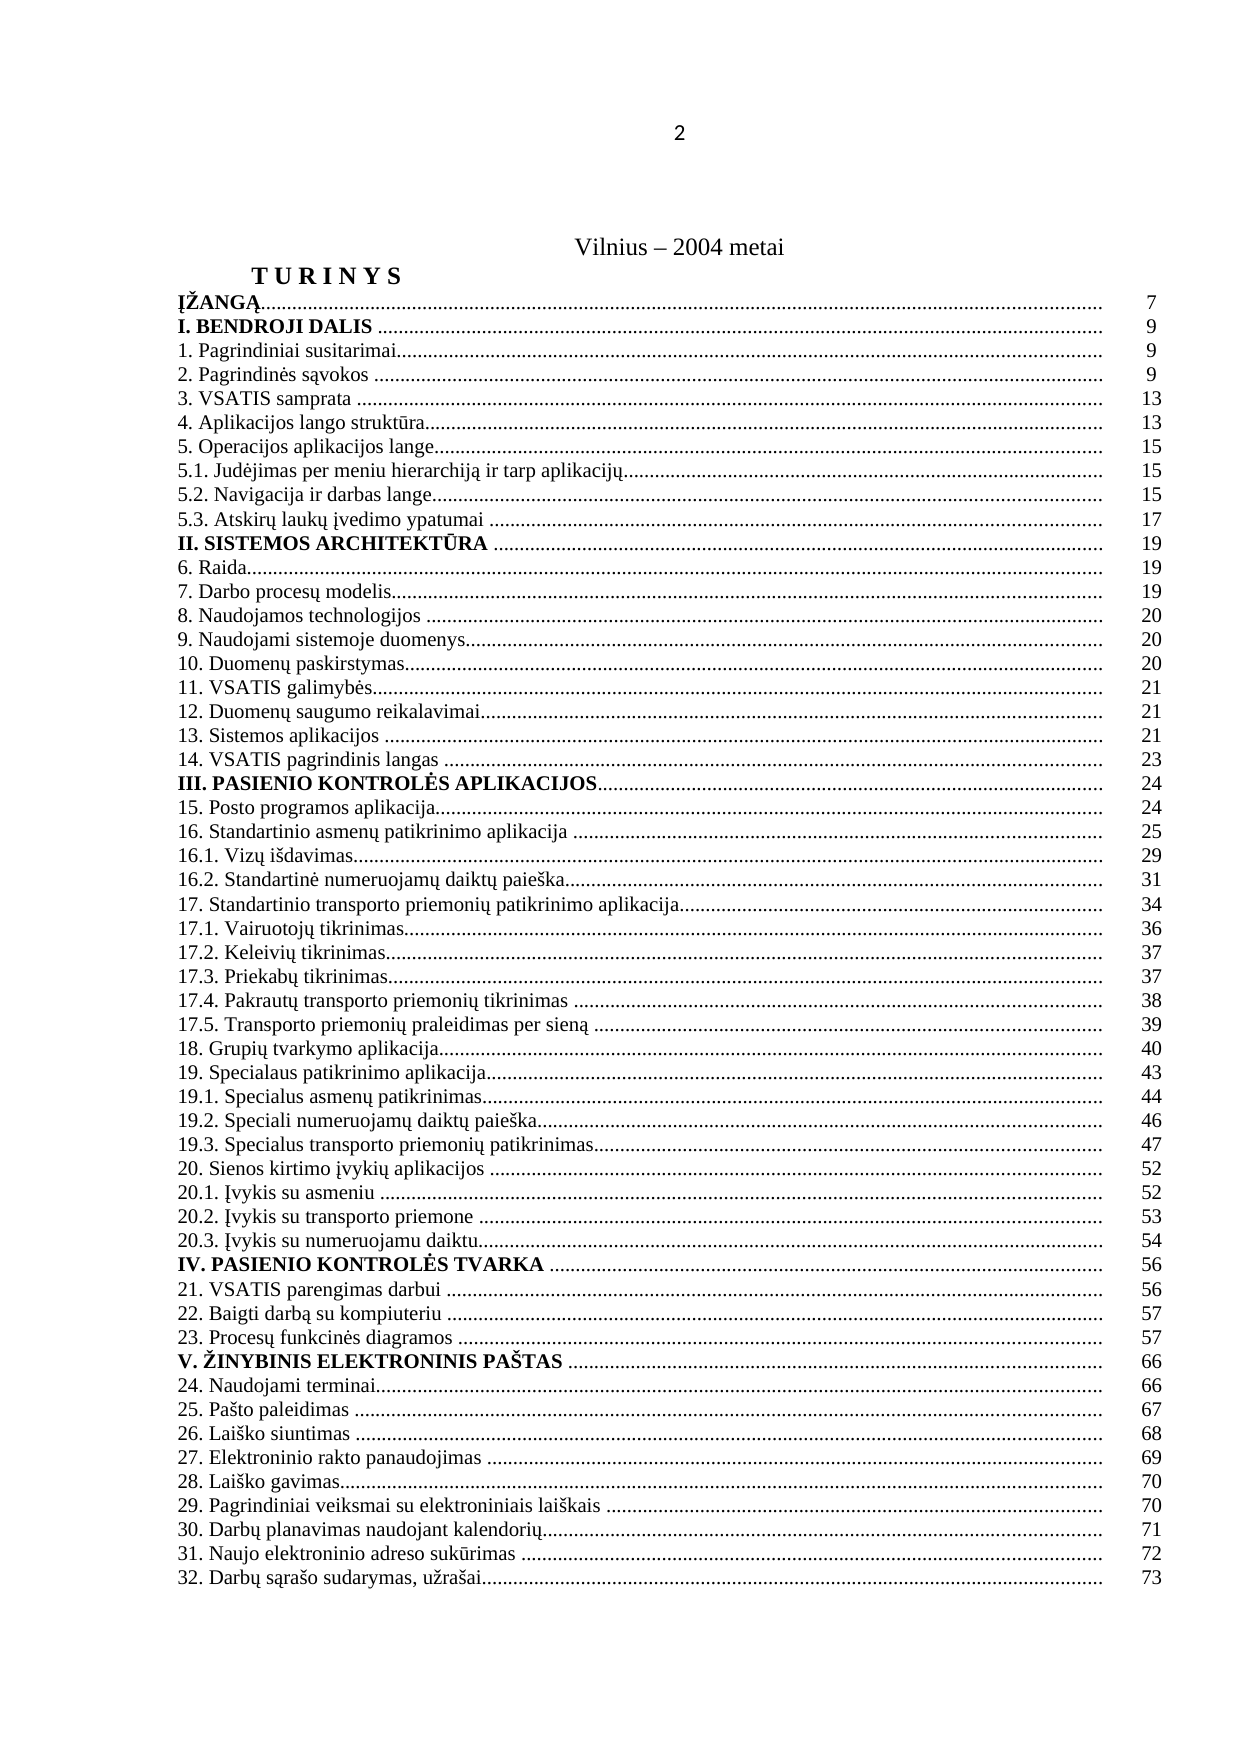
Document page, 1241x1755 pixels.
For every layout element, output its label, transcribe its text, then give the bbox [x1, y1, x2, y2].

table_cell 67 [1122, 1397, 1181, 1421]
table_cell 20. Sienos kirtimo įvykių aplikacijos [177, 1156, 1122, 1180]
table_cell 17. Standartinio transporto priemonių patikrinimo aplikacija [177, 891, 1122, 916]
table_cell 17 [1122, 506, 1181, 531]
table_cell 13 [1122, 386, 1181, 410]
table_cell 29. Pagrindiniai veiksmai su elektroniniais laiškais [177, 1493, 1122, 1517]
table_cell 53 [1122, 1204, 1181, 1228]
table_header 7 [1122, 290, 1181, 314]
table_cell 10. Duomenų paskirstymas [177, 651, 1122, 675]
table_cell 24. Naudojami terminai [177, 1373, 1122, 1397]
table_cell 40 [1122, 1036, 1181, 1060]
table_cell 20.3. Įvykis su numeruojamu daiktu [177, 1228, 1122, 1252]
table_cell 15 [1122, 434, 1181, 458]
table_cell 15. Posto programos aplikacija [177, 795, 1122, 819]
table_cell 22. Baigti darbą su kompiuteriu [177, 1301, 1122, 1324]
table_cell 19. Specialaus patikrinimo aplikacija [177, 1060, 1122, 1084]
table_cell 36 [1122, 916, 1181, 939]
table_cell 5.1. Judėjimas per meniu hierarchiją ir tarp aplikacijų [177, 458, 1122, 482]
table_cell 21 [1122, 723, 1181, 747]
table_cell 56 [1122, 1253, 1181, 1276]
table_cell 31 [1122, 868, 1181, 891]
table_cell 57 [1122, 1301, 1181, 1324]
table_cell 19.2. Speciali numeruojamų daiktų paieška [177, 1108, 1122, 1132]
table_cell 16.1. Vizų išdavimas [177, 843, 1122, 867]
table_cell 21 [1122, 699, 1181, 723]
table_cell 23 [1122, 747, 1181, 771]
table_cell 44 [1122, 1084, 1181, 1108]
table_cell 9 [1122, 362, 1181, 386]
table_cell 13. Sistemos aplikacijos [177, 723, 1122, 747]
table_cell 11. vsatis galimybės [177, 675, 1122, 699]
table_cell 19 [1122, 579, 1181, 603]
table_cell 37 [1122, 964, 1181, 988]
table_cell 21 [1122, 675, 1181, 699]
table_cell 16. Standartinio asmenų patikrinimo aplikacija [177, 819, 1122, 843]
table_cell 70 [1122, 1493, 1181, 1517]
table_cell 31. Naujo elektroninio adreso sukūrimas [177, 1541, 1122, 1565]
table_cell 14. VSATIS pagrindinis langas [177, 747, 1122, 771]
table_cell 73 [1122, 1565, 1181, 1589]
table_cell 70 [1122, 1469, 1181, 1493]
table_cell 17.2. Keleivių tikrinimas [177, 940, 1122, 964]
table_cell 46 [1122, 1108, 1181, 1132]
table_cell 21. VSATIS parengimas darbui [177, 1276, 1122, 1301]
table_cell 68 [1122, 1421, 1181, 1445]
table_cell 28. Laiško gavimas [177, 1469, 1122, 1493]
table_cell 19.1. Specialus asmenų patikrinimas [177, 1084, 1122, 1108]
table_cell 20.2. Įvykis su transporto priemone [177, 1204, 1122, 1228]
text Vilnius – 2004 metai [177, 232, 1181, 261]
table_cell 66 [1122, 1373, 1181, 1397]
table_cell IV. PASIENIO KONTROLĖS TVARKA [177, 1253, 1122, 1276]
table_cell 39 [1122, 1012, 1181, 1036]
table_cell 18. Grupių tvarkymo aplikacija [177, 1036, 1122, 1060]
table_cell 8. Naudojamos technologijos [177, 603, 1122, 627]
table_cell 4. Aplikacijos lango struktūra [177, 410, 1122, 434]
table_cell 30. Darbų planavimas naudojant kalendorių [177, 1517, 1122, 1541]
table_cell 15 [1122, 458, 1181, 482]
table_cell 72 [1122, 1541, 1181, 1565]
table_cell 9 [1122, 314, 1181, 338]
table_cell 20 [1122, 651, 1181, 675]
table_cell V. ŽINYBINIS ELEKTRONINIS PAŠTAS [177, 1349, 1122, 1373]
table_cell 32. Darbų sąrašo sudarymas, užrašai [177, 1565, 1122, 1589]
table_cell 9 [1122, 338, 1181, 362]
table_cell 20.1. Įvykis su asmeniu [177, 1180, 1122, 1204]
table_cell 5.3. Atskirų laukų įvedimo ypatumai [177, 506, 1122, 531]
table_cell 37 [1122, 940, 1181, 964]
table_cell 69 [1122, 1445, 1181, 1469]
table_cell 19 [1122, 555, 1181, 579]
table_cell 25. Pašto paleidimas [177, 1397, 1122, 1421]
table_cell 52 [1122, 1180, 1181, 1204]
table_cell 5.2. Navigacija ir darbas lange [177, 483, 1122, 506]
table_cell 3. VSATIS samprata [177, 386, 1122, 410]
table_cell 20 [1122, 627, 1181, 651]
table_cell 9. Naudojami sistemoje duomenys [177, 627, 1122, 651]
table_cell 7. Darbo procesų modelis [177, 579, 1122, 603]
table_cell 17.4. Pakrautų transporto priemonių tikrinimas [177, 988, 1122, 1012]
table_cell 25 [1122, 819, 1181, 843]
table_cell 47 [1122, 1132, 1181, 1156]
table_cell 26. Laiško siuntimas [177, 1421, 1122, 1445]
table_cell 13 [1122, 410, 1181, 434]
table_cell 54 [1122, 1228, 1181, 1252]
table_cell 29 [1122, 843, 1181, 867]
table_cell 1. Pagrindiniai susitarimai [177, 338, 1122, 362]
table_cell 17.1. Vairuotojų tikrinimas [177, 916, 1122, 939]
table_cell 52 [1122, 1156, 1181, 1180]
table_cell 34 [1122, 891, 1181, 916]
table_cell 27. Elektroninio rakto panaudojimas [177, 1445, 1122, 1469]
table_cell 16.2. Standartinė numeruojamų daiktų paieška [177, 868, 1122, 891]
table_cell 43 [1122, 1060, 1181, 1084]
table_cell II. SISTEMOS ARCHITEKTŪRA [177, 531, 1122, 554]
table_cell 66 [1122, 1349, 1181, 1373]
table_cell 38 [1122, 988, 1181, 1012]
table_cell 24 [1122, 771, 1181, 795]
table_cell 2. Pagrindinės sąvokos [177, 362, 1122, 386]
table_cell 56 [1122, 1276, 1181, 1301]
table_cell I. BENDROJI DALIS [177, 314, 1122, 338]
text TURINYS [177, 261, 1181, 290]
table_cell 57 [1122, 1325, 1181, 1349]
table_cell 23. Procesų funkcinės diagramos [177, 1325, 1122, 1349]
table_header ĮŽANGĄ [177, 290, 1122, 314]
table_cell 15 [1122, 483, 1181, 506]
table_cell 19.3. Specialus transporto priemonių patikrinimas [177, 1132, 1122, 1156]
table_cell 5. Operacijos aplikacijos lange [177, 434, 1122, 458]
table_cell 71 [1122, 1517, 1181, 1541]
table_cell 24 [1122, 795, 1181, 819]
table_cell 17.5. Transporto priemonių praleidimas per sieną [177, 1012, 1122, 1036]
table_cell 6. Raida [177, 555, 1122, 579]
table_cell III. PASIENIO KONTROLĖS APLIKACIJOS [177, 771, 1122, 795]
table_cell 19 [1122, 531, 1181, 554]
table_cell 17.3. Priekabų tikrinimas [177, 964, 1122, 988]
table_cell 20 [1122, 603, 1181, 627]
table_cell 12. Duomenų saugumo reikalavimai [177, 699, 1122, 723]
